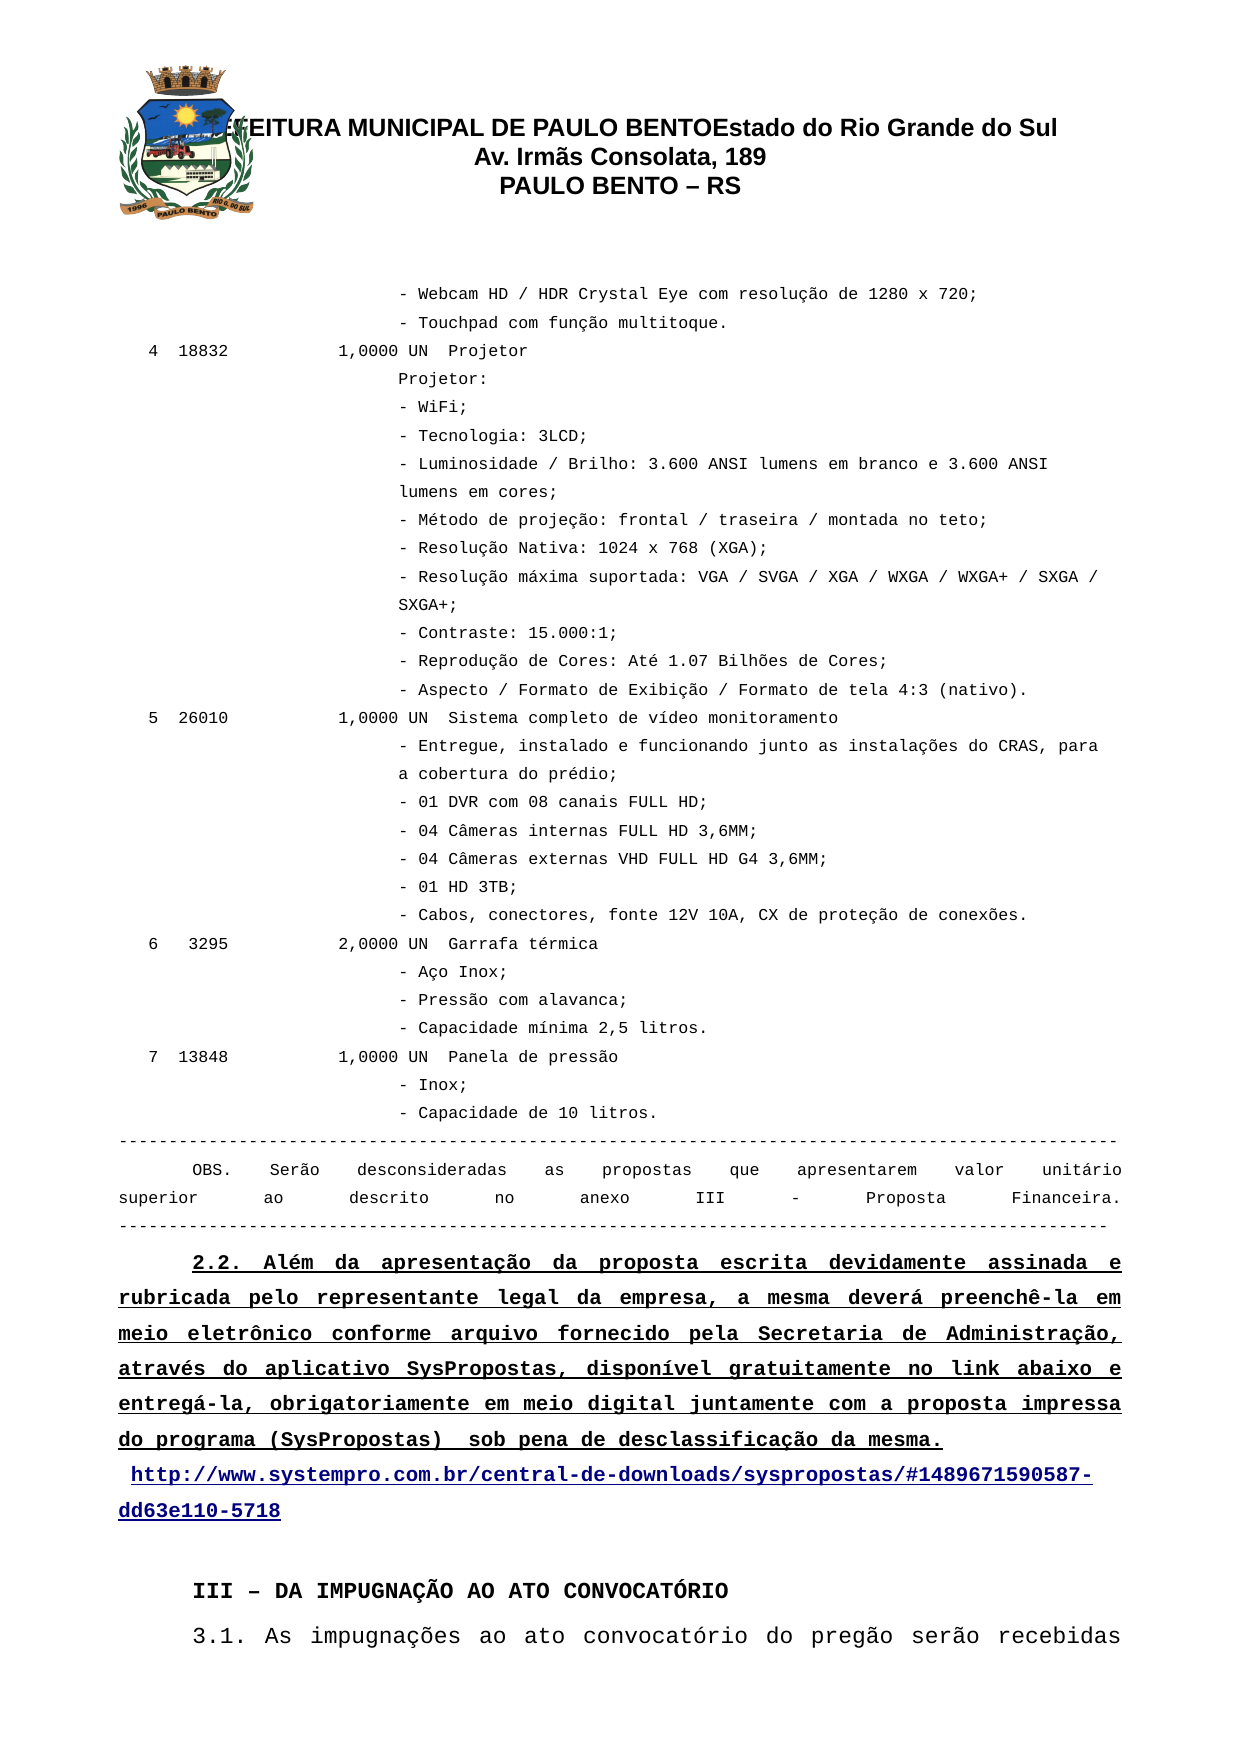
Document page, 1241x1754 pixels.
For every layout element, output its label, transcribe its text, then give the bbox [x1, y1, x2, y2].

text através do aplicativo SysPropostas, disponível gratuitamente no link abaixo e [118, 1343, 1122, 1377]
picture [119, 65, 254, 220]
text OBS. Serão desconsideradas as propostas que apresentarem valor unitário superior ao descrito no anexo III - Proposta Financeira. --------------------------------------------------------------------------------------------------- [118, 1161, 1122, 1236]
text do programa (SysPropostas) sob pena de desclassificação da mesma. [118, 1414, 1122, 1452]
text - Webcam HD / HDR Crystal Eye com resolução de 1280 x 720; - Touchpad com função multitoque. 4 18832 1,0000 UN Projetor Projetor: - WiFi; - Tecnologia: 3LCD; - Luminosidade / Brilho: 3.600 ANSI lumens em branco e 3.600 ANSI lumens em cores; - Método de projeção: frontal / traseira / montada no teto; - Resolução Nativa: 1024 x 768 (XGA); - Resolução máxima suportada: VGA / SVGA / XGA / WXGA / WXGA+ / SXGA / SXGA+; - Contraste: 15.000:1; - Reprodução de Cores: Até 1.07 Bilhões de Cores; - Aspecto / Formato de Exibição / Formato de tela 4:3 (nativo). 5 26010 1,0000 UN Sistema completo de vídeo monitoramento - Entregue, instalado e funcionando junto as instalações do CRAS, para a cobertura do prédio; - 01 DVR com 08 canais FULL HD; - 04 Câmeras internas FULL HD 3,6MM; - 04 Câmeras externas VHD FULL HD G4 3,6MM; - 01 HD 3TB; - Cabos, conectores, fonte 12V 10A, CX de proteção de conexões. 6 3295 2,0000 UN Garrafa térmica - Aço Inox; - Pressão com alavanca; - Capacidade mínima 2,5 litros. 7 13848 1,0000 UN Panela de pressão - Inox; - Capacidade de 10 litros. ---------------------------------------------------------------------------------------------------- [118, 286, 1122, 1152]
text http://www.systempro.com.br/central-de-downloads/syspropostas/#1489671590587-dd63e110-5718 [118, 1464, 1122, 1523]
text entregá-la, obrigatoriamente em meio digital juntamente com a proposta impressa [118, 1379, 1122, 1413]
text 2.2. Além da apresentação da proposta escrita devidamente assinada e rubricada pelo representante legal da empresa, a mesma deverá preenchê-la em meio eletrônico conforme arquivo fornecido pela Secretaria de Administração, [118, 1252, 1122, 1342]
text III – DA IMPUGNAÇÃO AO ATO CONVOCATÓRIO [118, 1580, 1122, 1606]
text 3.1. As impugnações ao ato convocatório do pregão serão recebidas [118, 1624, 1122, 1651]
